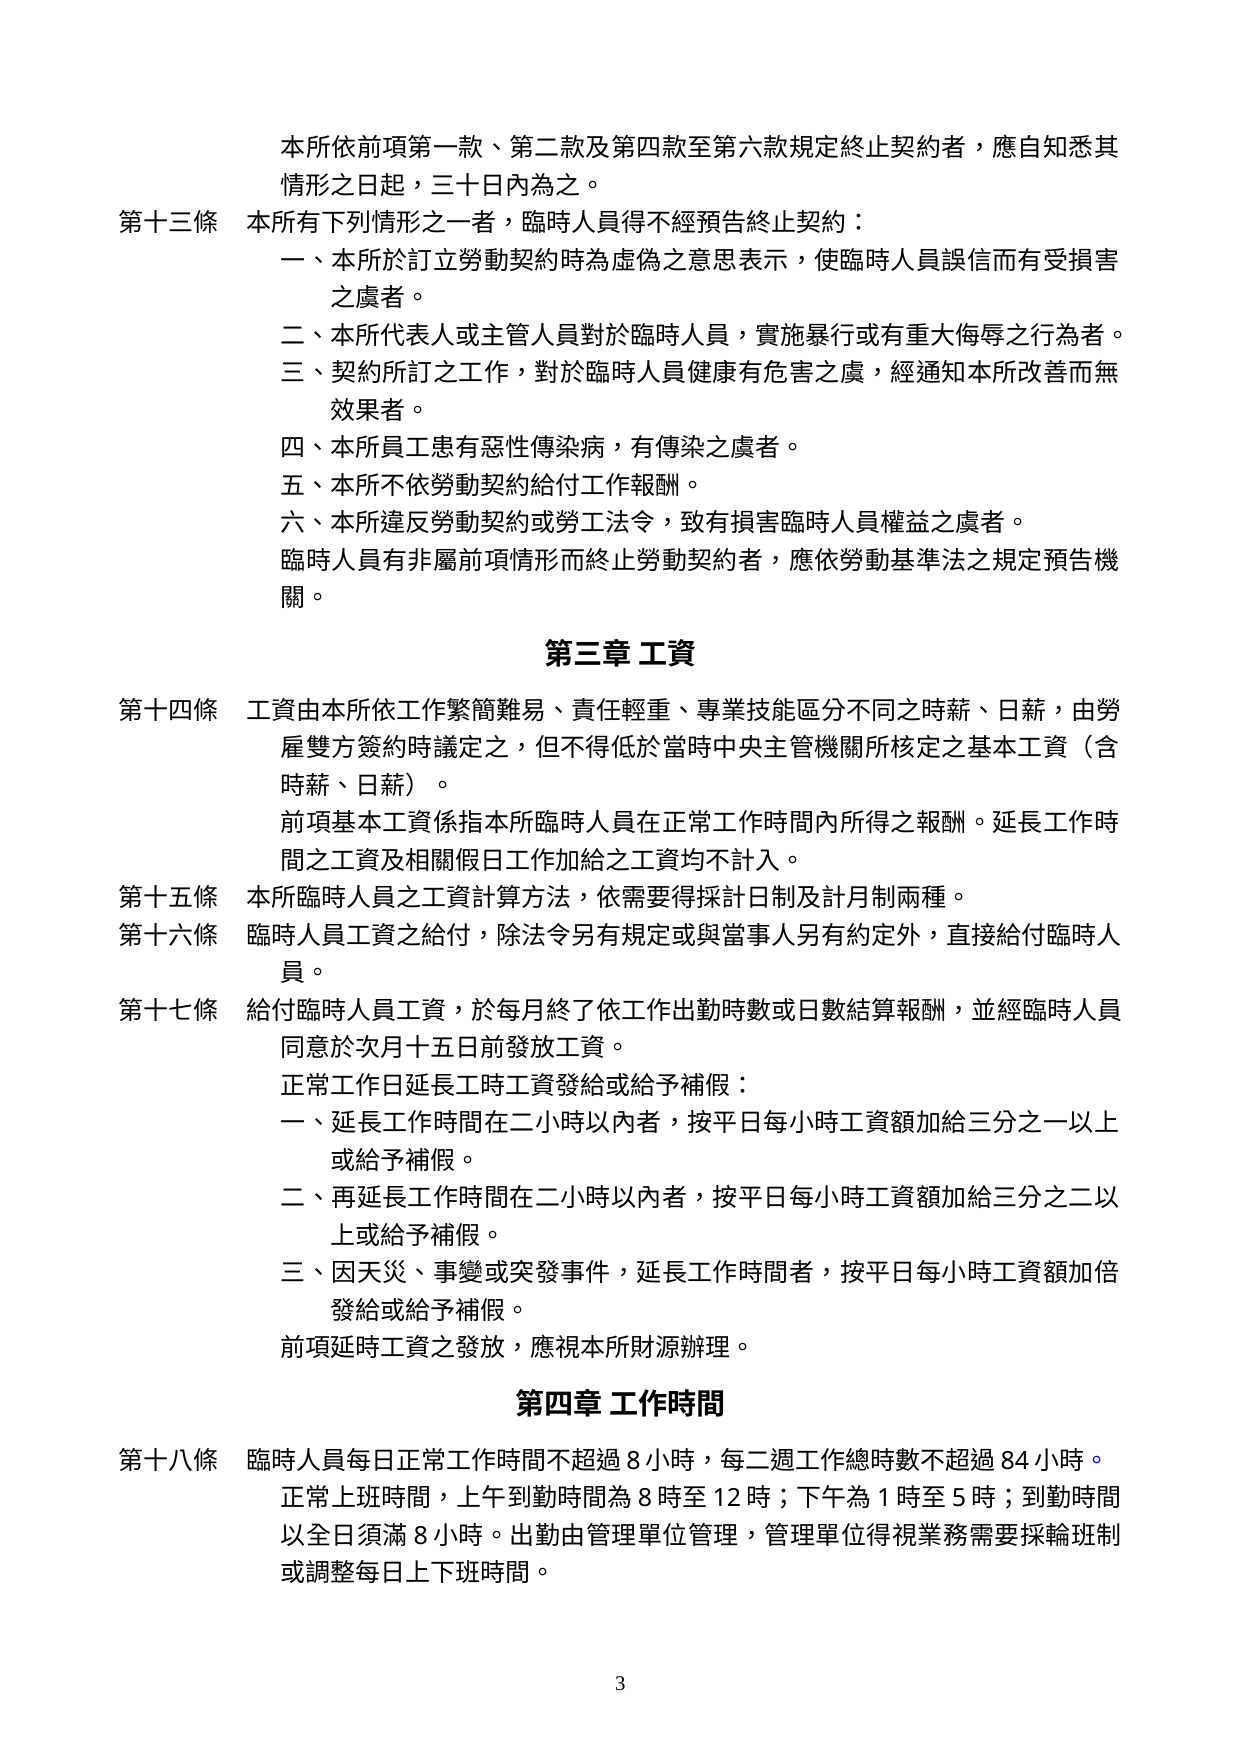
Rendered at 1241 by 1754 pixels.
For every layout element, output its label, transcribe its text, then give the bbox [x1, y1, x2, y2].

text 第十八條 臨時人員每日正常工作時間不超過8小時，每二週工作總時數不超過84小時。 [118, 1439, 1122, 1477]
text 二、本所代表人或主管人員對於臨時人員，實施暴行或有重大侮辱之行為者。 [281, 314, 1122, 352]
text 第十六條 臨時人員工資之給付，除法令另有規定或與當事人另有約定外，直接給付臨時人員。 [118, 914, 1122, 989]
text 四、本所員工患有惡性傳染病，有傳染之虞者。 [118, 427, 1122, 464]
text 六、本所違反勞動契約或勞工法令，致有損害臨時人員權益之虞者。 [118, 502, 1122, 539]
text 第十七條 給付臨時人員工資，於每月終了依工作出勤時數或日數結算報酬，並經臨時人員同意於次月十五日前發放工資。 [118, 989, 1122, 1064]
text 三、契約所訂之工作，對於臨時人員健康有危害之虞，經通知本所改善而無效果者。 [281, 352, 1122, 427]
text 第四章 工作時間 [118, 1364, 1122, 1439]
text 三、因天災、事變或突發事件，延長工作時間者，按平日每小時工資額加倍發給或給予補假。 [281, 1252, 1122, 1327]
text 第十三條 本所有下列情形之一者，臨時人員得不經預告終止契約： [118, 202, 1122, 239]
text 一、本所於訂立勞動契約時為虛偽之意思表示，使臨時人員誤信而有受損害之虞者。 [281, 239, 1122, 314]
text 第十五條 本所臨時人員之工資計算方法，依需要得採計日制及計月制兩種。 [118, 877, 1122, 914]
text 第十四條 工資由本所依工作繁簡難易、責任輕重、專業技能區分不同之時薪、日薪，由勞雇雙方簽約時議定之，但不得低於當時中央主管機關所核定之基本工資（含時薪、日薪）。 [118, 689, 1122, 802]
text 第三章 工資 [118, 614, 1122, 689]
text 本所依前項第一款、第二款及第四款至第六款規定終止契約者，應自知悉其情形之日起，三十日內為之。 [281, 127, 1122, 202]
text 正常工作日延長工時工資發給或給予補假： [118, 1064, 1122, 1102]
text 前項基本工資係指本所臨時人員在正常工作時間內所得之報酬。延長工作時間之工資及相關假日工作加給之工資均不計入。 [281, 802, 1122, 877]
text 二、再延長工作時間在二小時以內者，按平日每小時工資額加給三分之二以上或給予補假。 [281, 1177, 1122, 1252]
text 五、本所不依勞動契約給付工作報酬。 [118, 464, 1122, 502]
text 正常上班時間，上午到勤時間為8時至12時；下午為1時至5時；到勤時間以全日須滿8小時。出勤由管理單位管理，管理單位得視業務需要採輪班制或調整每日上下班時間。 [281, 1477, 1122, 1589]
text 前項延時工資之發放，應視本所財源辦理。 [281, 1327, 1122, 1364]
text 一、延長工作時間在二小時以內者，按平日每小時工資額加給三分之一以上或給予補假。 [281, 1102, 1122, 1177]
text 臨時人員有非屬前項情形而終止勞動契約者，應依勞動基準法之規定預告機關。 [281, 539, 1122, 614]
